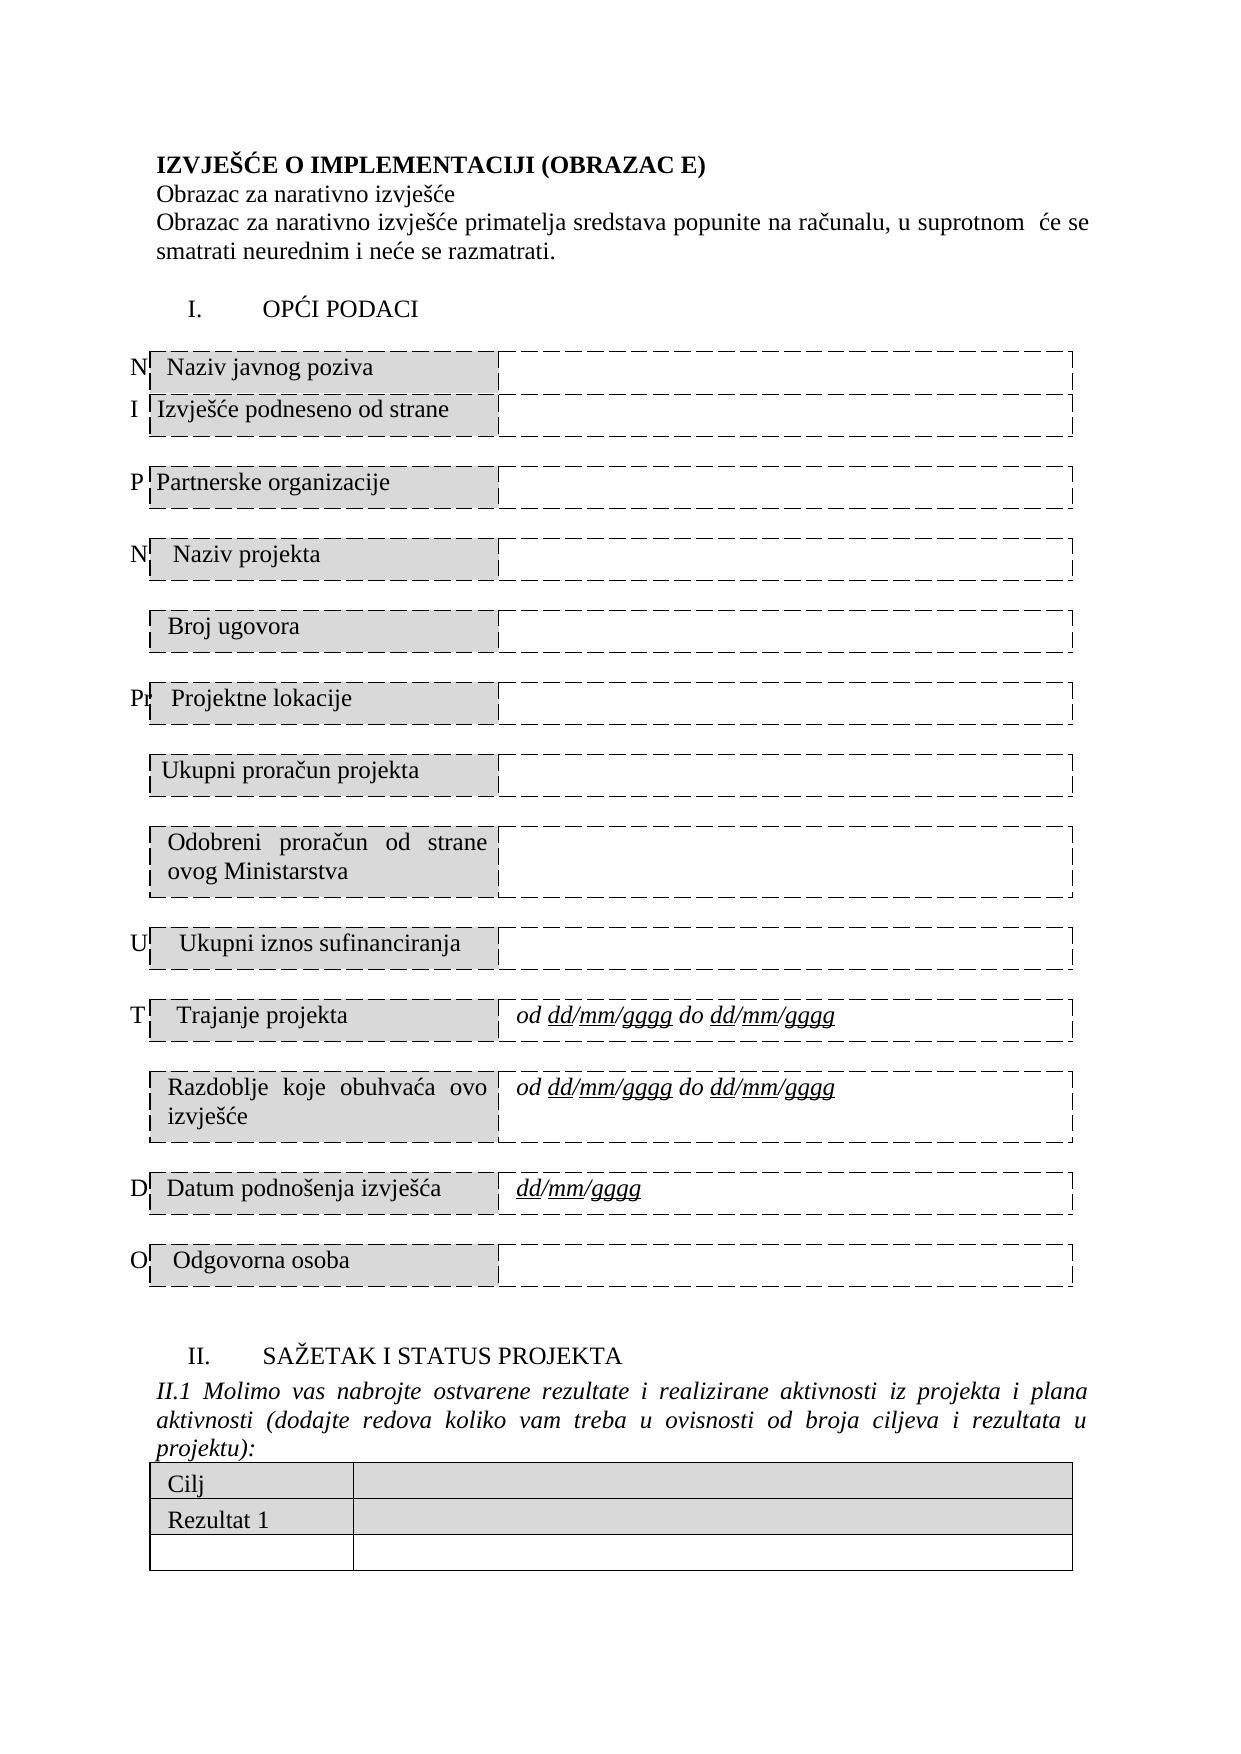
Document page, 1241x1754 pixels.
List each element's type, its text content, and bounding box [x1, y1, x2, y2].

table_header od dd/mm/gggg do dd/mm/gggg [499, 1071, 1072, 1142]
table_header Cilj [151, 1463, 353, 1498]
table_header dd/mm/gggg [499, 1172, 1072, 1214]
table_header Pr Projektne lokacije [150, 682, 499, 724]
list SAŽETAK I STATUS PROJEKTA [187, 1341, 1090, 1370]
table_cell [354, 1535, 1072, 1570]
table_header N Naziv javnog poziva [150, 351, 499, 393]
table_header Broj ugovora [150, 610, 499, 652]
table_header [499, 466, 1072, 508]
table_header od dd/mm/gggg do dd/mm/gggg [499, 999, 1072, 1041]
table_header [499, 538, 1072, 580]
table_header [499, 610, 1072, 652]
list OPĆI PODACI [187, 294, 1090, 322]
table_cell [499, 394, 1072, 436]
text II.1 Molimo vas nabrojte ostvarene rezultate i realizirane aktivnosti iz projekta i plana aktivnosti (dodajte redova koliko vam treba u ovisnosti od broja ciljeva i rezultata u projektu): [156, 1376, 1090, 1462]
table_header Ukupni proračun projekta [150, 754, 499, 796]
text Obrazac za narativno izvješće [156, 179, 1090, 207]
table_cell Rezultat 1 [151, 1499, 353, 1534]
table_cell [151, 1535, 353, 1570]
text Izvješće O IMPLEMENTACIJI (OBRAZAC E) [156, 150, 1090, 179]
table_header [499, 754, 1072, 796]
table_header Razdoblje koje obuhvaća ovo izvješće [150, 1071, 499, 1142]
table_cell I Izvješće podneseno od strane [150, 394, 499, 436]
table_header [354, 1463, 1072, 1498]
table_header [499, 927, 1072, 969]
table_header [499, 682, 1072, 724]
table_header N Naziv projekta [150, 538, 499, 580]
table_header D Datum podnošenja izvješća [150, 1172, 499, 1214]
table_header U Ukupni iznos sufinanciranja [150, 927, 499, 969]
table_header Odobreni proračun od strane ovog Ministarstva [150, 826, 499, 897]
table_header T Trajanje projekta [150, 999, 499, 1041]
text Obrazac za narativno izvješće primatelja sredstava popunite na računalu, u suprotnom će se smatrati neurednim i neće se razmatrati. [156, 207, 1090, 265]
table_header P Partnerske organizacije [150, 466, 499, 508]
table_header O Odgovorna osoba [150, 1244, 499, 1286]
table_cell [354, 1499, 1072, 1534]
table_header [499, 351, 1072, 393]
table_header [499, 1244, 1072, 1286]
table_header [499, 826, 1072, 897]
